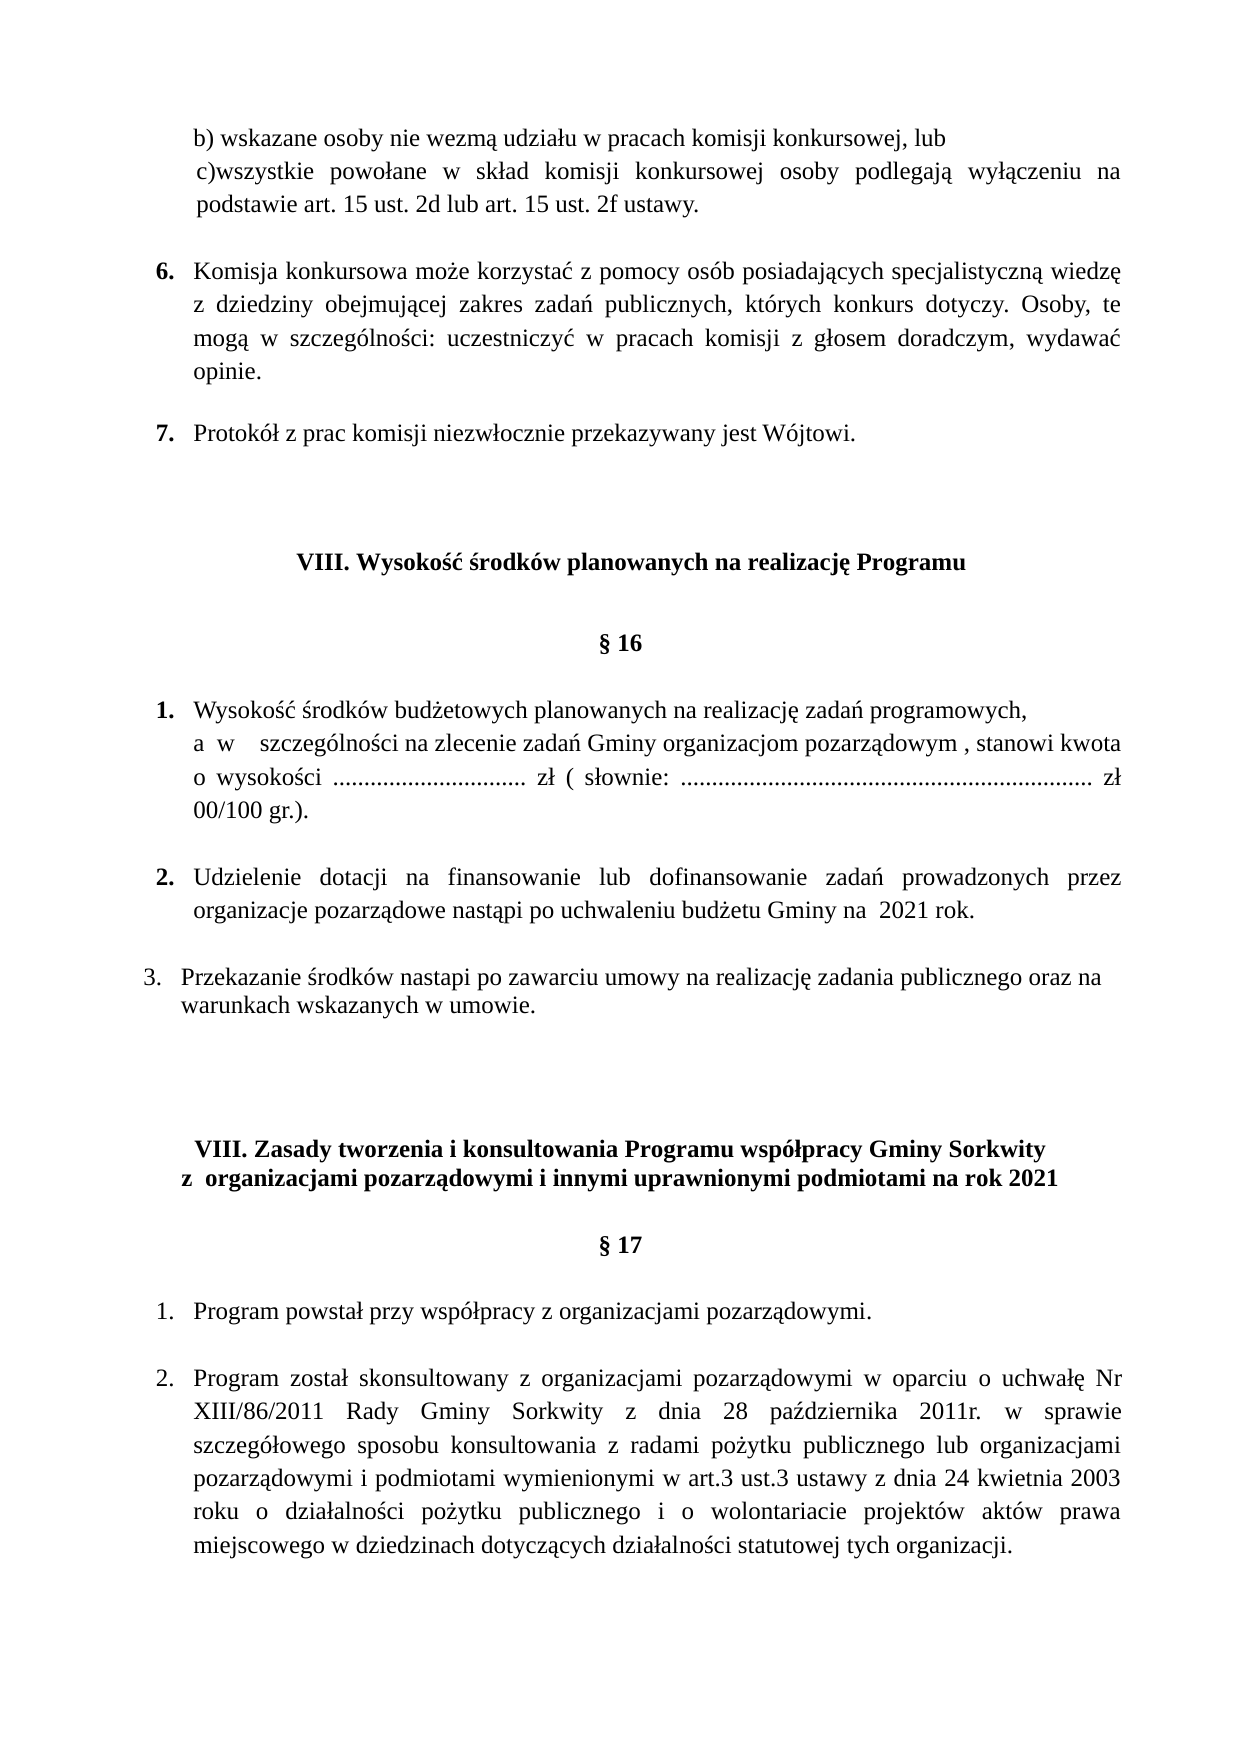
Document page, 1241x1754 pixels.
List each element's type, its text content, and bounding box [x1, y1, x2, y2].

list Wysokość środków budżetowych planowanych na realizację zadań programowych, [156, 691, 1122, 724]
list c)wszystkie powołane w skład komisji konkursowej osoby podlegają wyłączeniu na podstawie art. 15 ust. 2d lub art. 15 ust. 2f ustawy. [171, 151, 1122, 218]
list VIII. Wysokość środków planowanych na realizację Programu [129, 547, 1122, 576]
text VIII. Zasady tworzenia i konsultowania Programu współpracy Gminy Sorkwity z organizacjami pozarządowymi i innymi uprawnionymi podmiotami na rok 2021 [118, 1134, 1122, 1192]
list Komisja konkursowa może korzystać z pomocy osób posiadających specjalistyczną wiedzę z dziedziny obejmującej zakres zadań publicznych, których konkurs dotyczy. Osoby, te mogą w szczególności: uczestniczyć w pracach komisji z głosem doradczym, wydawać opinie. [156, 251, 1122, 385]
list Program powstał przy współpracy z organizacjami pozarządowymi. [156, 1292, 1122, 1325]
list b) wskazane osoby nie wezmą udziału w pracach komisji konkursowej, lub [156, 118, 1122, 151]
list Protokół z prac komisji niezwłocznie przekazywany jest Wójtowi. [156, 418, 1122, 447]
text § 16 [118, 624, 1122, 657]
list a w szczególności na zlecenie zadań Gminy organizacjom pozarządowym , stanowi kwota o wysokości ............................... zł ( słownie: .................................................................. zł 00/100 gr.). [156, 724, 1122, 824]
text 3. Przekazanie środków nastapi po zawarciu umowy na realizację zadania publicznego oraz na [118, 957, 1122, 991]
list Program został skonsultowany z organizacjami pozarządowymi w oparciu o uchwałę Nr XIII/86/2011 Rady Gminy Sorkwity z dnia 28 października 2011r. w sprawie szczegółowego sposobu konsultowania z radami pożytku publicznego lub organizacjami pozarządowymi i podmiotami wymienionymi w art.3 ust.3 ustawy z dnia 24 kwietnia 2003 roku o działalności pożytku publicznego i o wolontariacie projektów aktów prawa miejscowego w dziedzinach dotyczących działalności statutowej tych organizacji. [156, 1358, 1122, 1558]
text warunkach wskazanych w umowie. [118, 991, 1122, 1019]
list Udzielenie dotacji na finansowanie lub dofinansowanie zadań prowadzonych przez organizacje pozarządowe nastąpi po uchwaleniu budżetu Gminy na 2021 rok. [156, 857, 1122, 924]
text § 17 [118, 1225, 1122, 1258]
